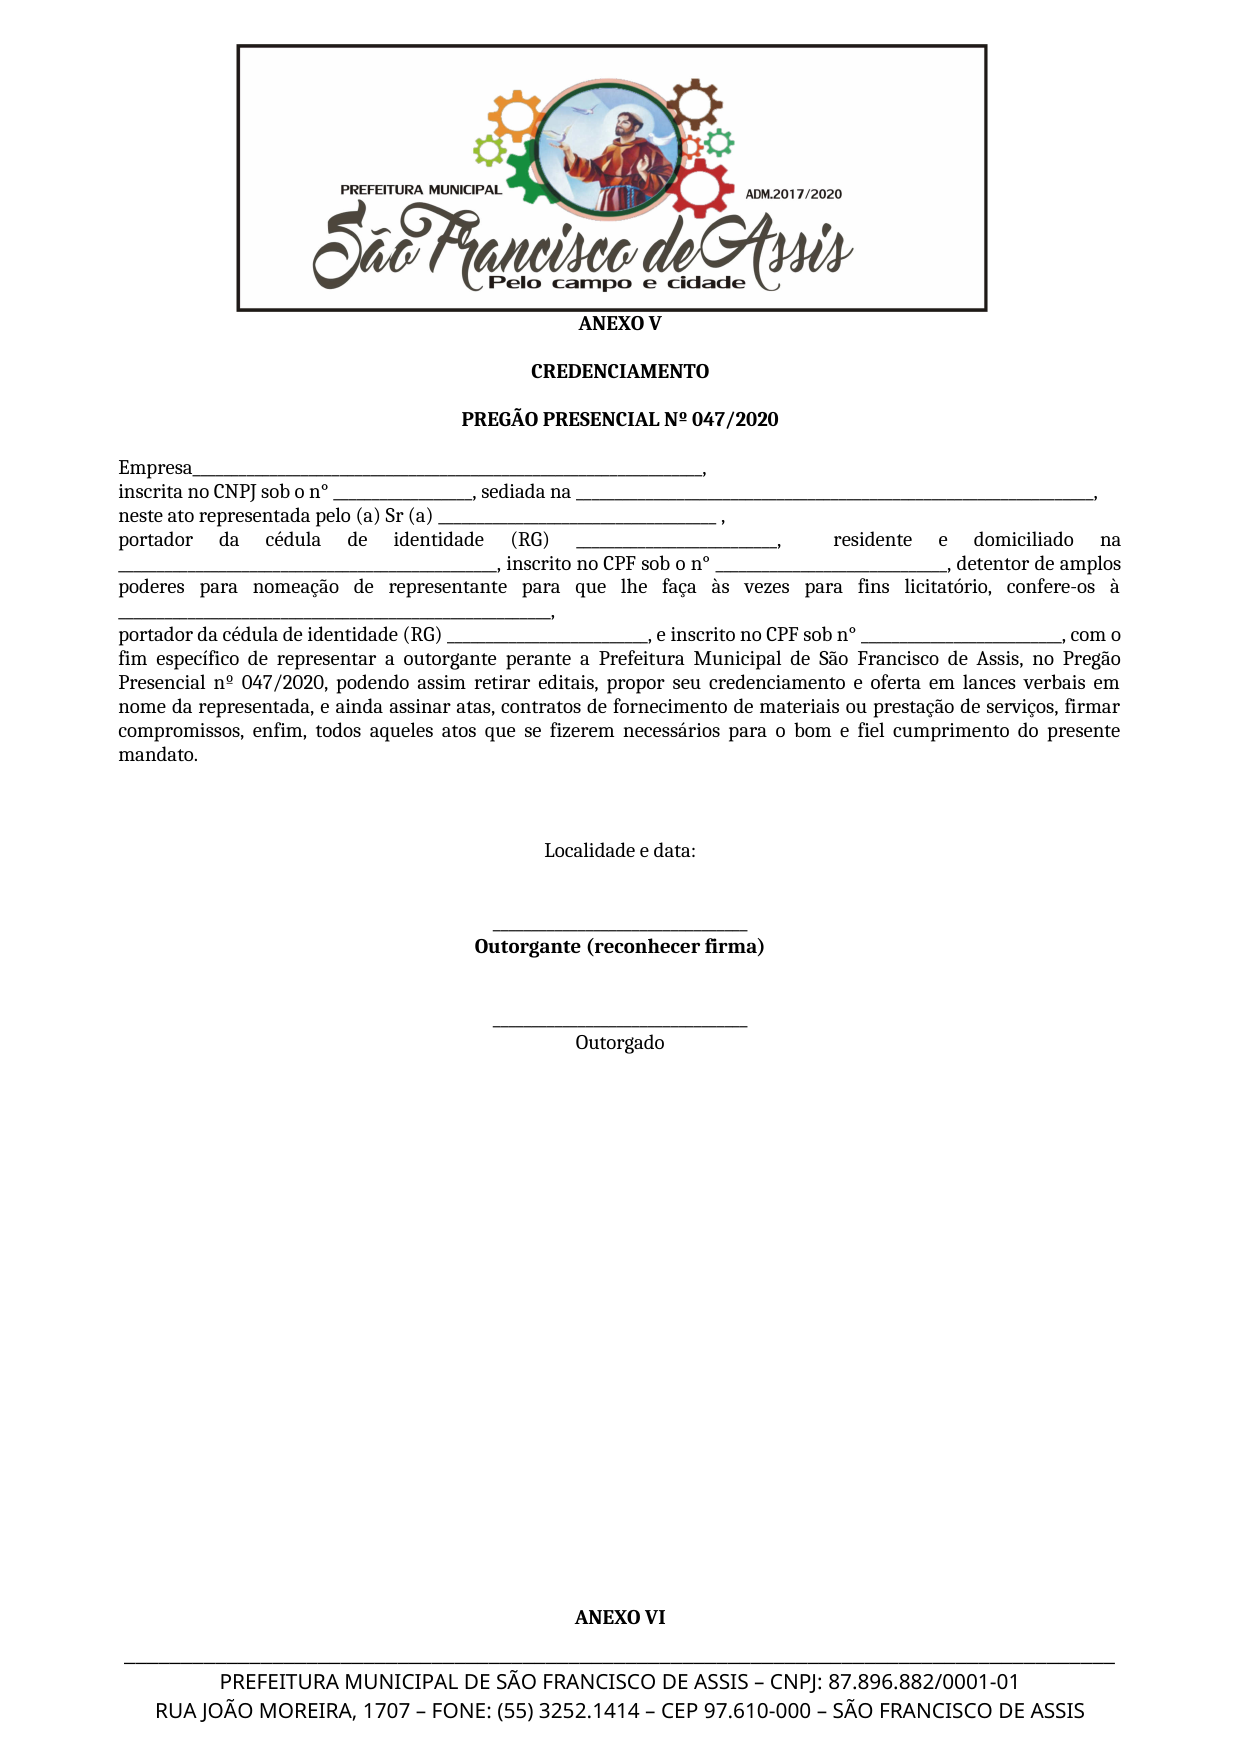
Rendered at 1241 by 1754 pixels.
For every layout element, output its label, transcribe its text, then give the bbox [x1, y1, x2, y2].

text inscrita no CNPJ sob o n° __________________, sediada na ___________________________________________________________________, [118, 479, 1122, 503]
text Localidade e data: [118, 839, 1122, 863]
text CREDENCIAMENTO [118, 359, 1122, 383]
text Outorgado [118, 1030, 1122, 1054]
text _________________________________ [118, 1006, 1122, 1030]
text ANEXO V [118, 312, 1122, 336]
text Outorgante (reconhecer firma) [118, 934, 1122, 958]
text _________________________________ [118, 911, 1122, 934]
text ANEXO VI [118, 1605, 1122, 1629]
text Empresa__________________________________________________________________, [118, 455, 1122, 479]
text neste ato representada pelo (a) Sr (a) ____________________________________ , [118, 503, 1122, 527]
text PREGÃO PRESENCIAL Nº 047/2020 [118, 407, 1122, 431]
text portador da cédula de identidade (RG) __________________________, e inscrito no CPF sob n° __________________________, com o fim específico de representar a outorgante perante a Prefeitura Municipal de São Francisco de Assis, no Pregão Presencial nº 047/2020, podendo assim retirar editais, propor seu credenciamento e oferta em lances verbais em nome da representada, e ainda assinar atas, contratos de fornecimento de materiais ou prestação de serviços, firmar compromissos, enfim, todos aqueles atos que se fizerem necessários para o bom e fiel cumprimento do presente mandato. [118, 623, 1122, 767]
text portador da cédula de identidade (RG) __________________________, residente e domiciliado na _________________________________________________, inscrito no CPF sob o n° ______________________________, detentor de amplos poderes para nomeação de representante para que lhe faça às vezes para fins licitatório, confere-os à ________________________________________________________, [118, 527, 1122, 623]
